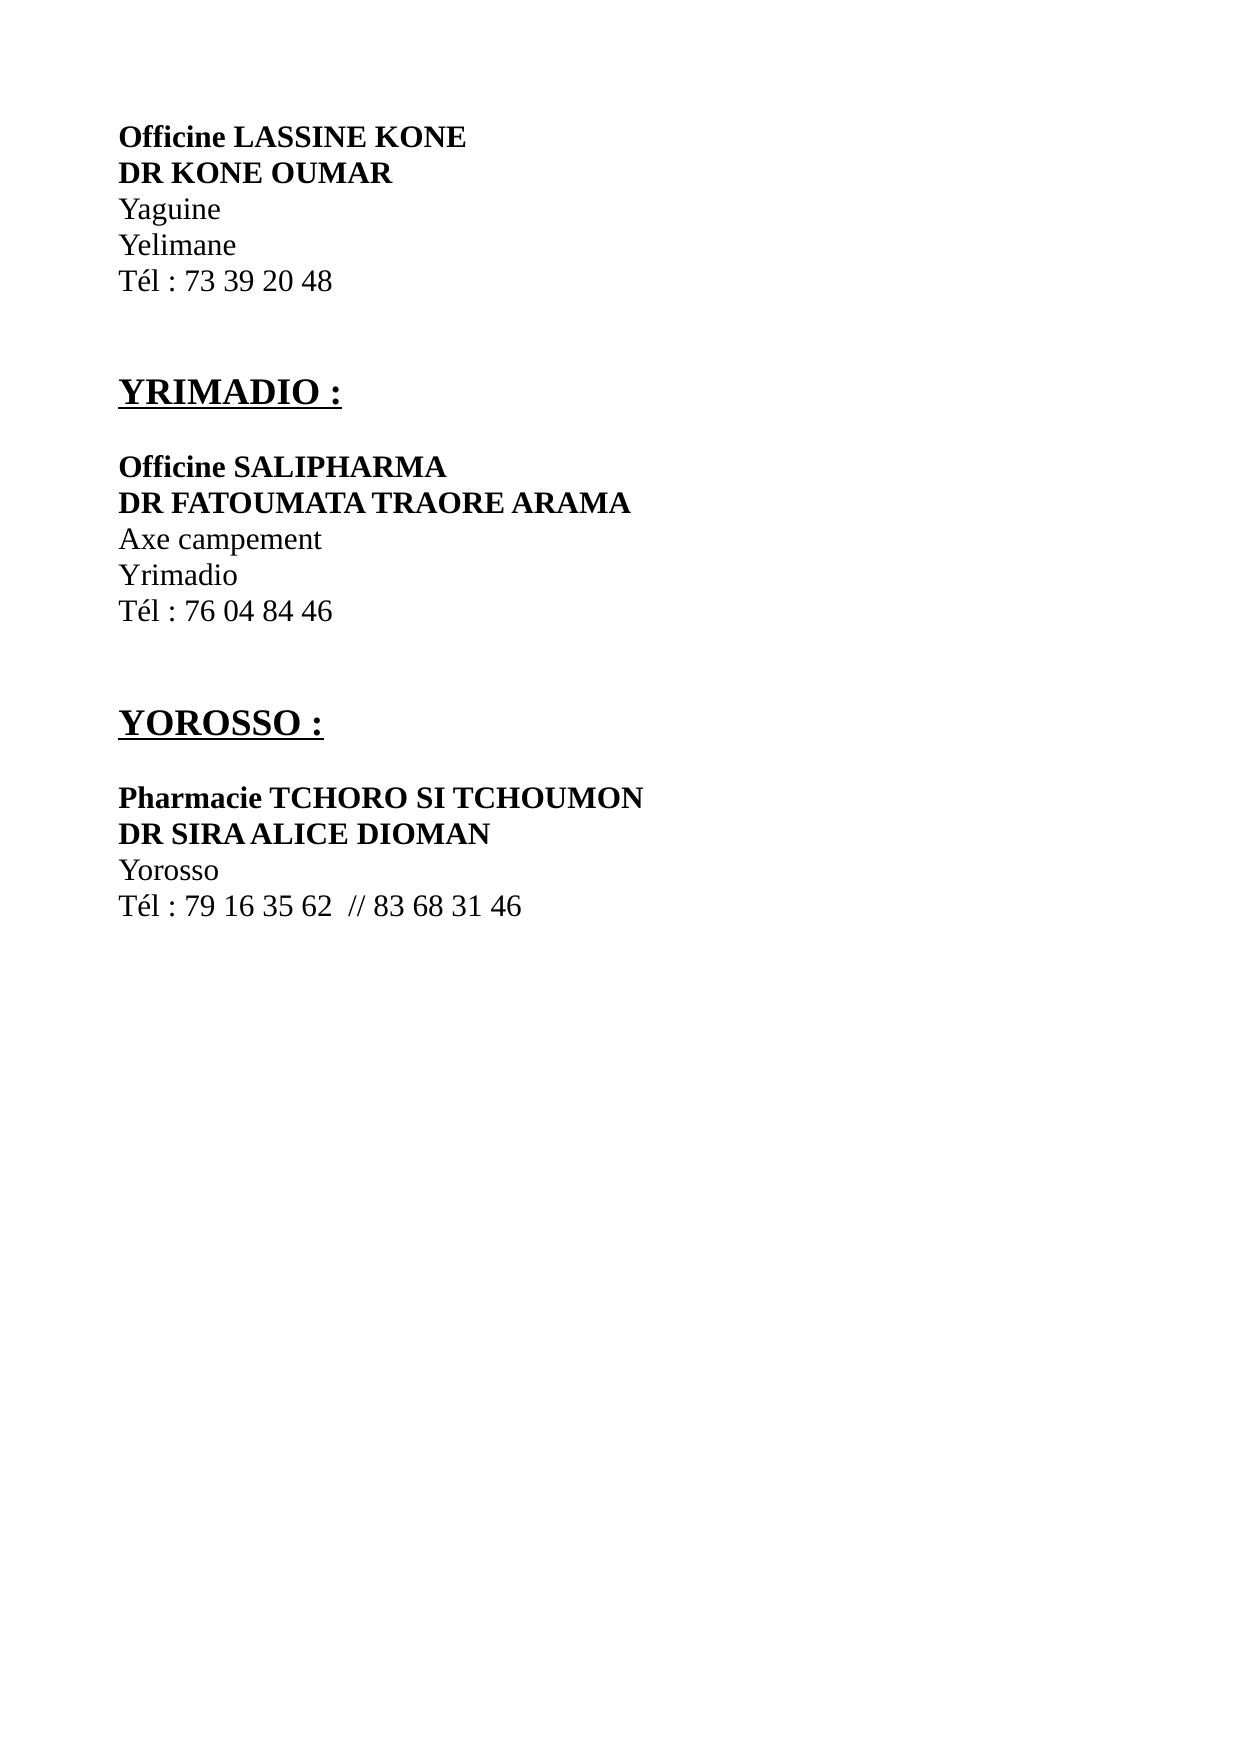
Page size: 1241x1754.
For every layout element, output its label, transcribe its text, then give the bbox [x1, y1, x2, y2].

text Tél : 79 16 35 62 // 83 68 31 46 [118, 887, 1122, 923]
text DR FATOUMATA TRAORE ARAMA [118, 485, 1122, 521]
text Yorosso [118, 851, 1122, 887]
text Officine SALIPHARMA [118, 449, 1122, 485]
text Yelimane [118, 226, 1122, 262]
text Tél : 73 39 20 48 [118, 262, 1122, 298]
text Yrimadio [118, 557, 1122, 592]
text YRIMADIO : [118, 370, 1122, 413]
text YOROSSO : [118, 700, 1122, 743]
text Yaguine [118, 190, 1122, 226]
text Axe campement [118, 521, 1122, 557]
text Tél : 76 04 84 46 [118, 592, 1122, 628]
text Officine LASSINE KONE [118, 118, 1122, 154]
text DR KONE OUMAR [118, 154, 1122, 190]
text Pharmacie TCHORO SI TCHOUMON [118, 779, 1122, 815]
text DR SIRA ALICE DIOMAN [118, 815, 1122, 851]
